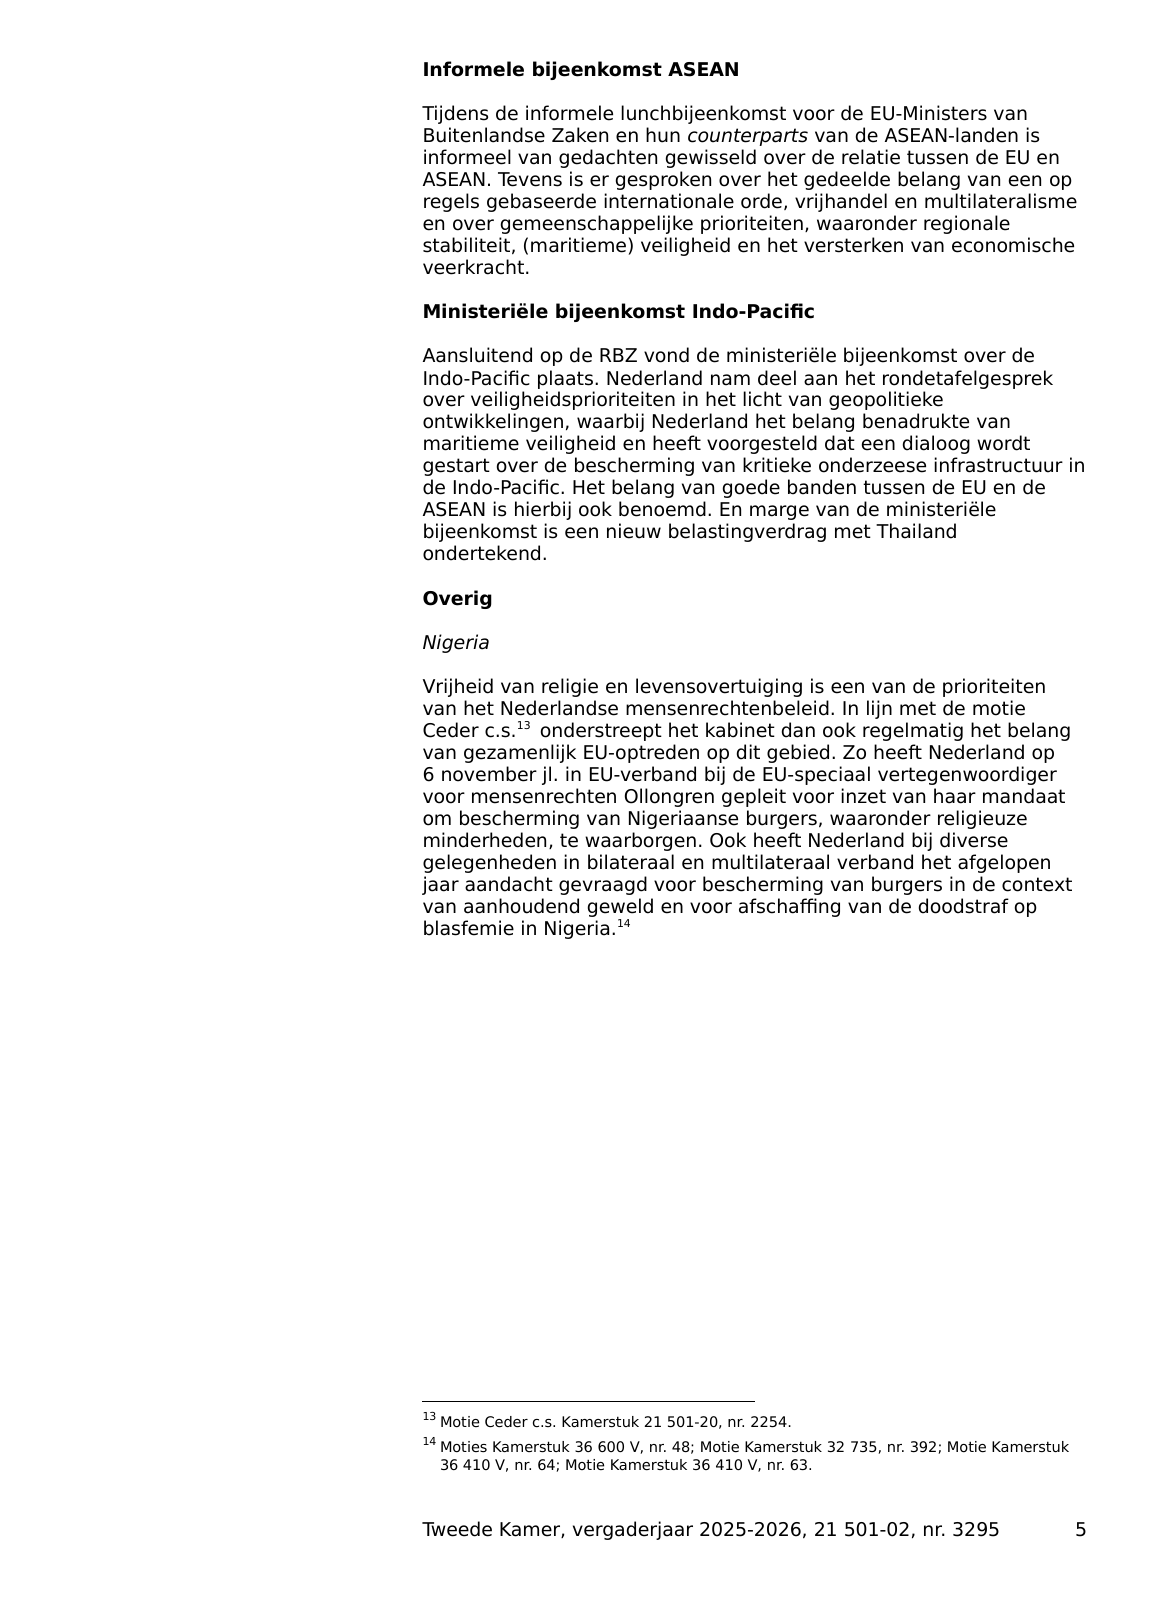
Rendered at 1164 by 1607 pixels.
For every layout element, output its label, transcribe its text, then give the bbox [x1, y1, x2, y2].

subtitle Informele bijeenkomst ASEAN [422, 59, 1087, 81]
subtitle Ministeriële bijeenkomst Indo-Pacific [422, 301, 1087, 323]
subtitle Nigeria [422, 632, 1087, 653]
text Aansluitend op de RBZ vond de ministeriële bijeenkomst over de Indo-Pacific plaats. Nederland nam deel aan het rondetafelgesprek over veiligheidsprioriteiten in het licht van geopolitieke ontwikkelingen, waarbij Nederland het belang benadrukte van maritieme veiligheid en heeft voorgesteld dat een dialoog wordt gestart over de bescherming van kritieke onderzeese infrastructuur in de Indo-Pacific. Het belang van goede banden tussen de EU en de ASEAN is hierbij ook benoemd. En marge van de ministeriële bijeenkomst is een nieuw belastingverdrag met Thailand ondertekend. [422, 345, 1087, 565]
text Moties Kamerstuk 36 600 V, nr. 48; Motie Kamerstuk 32 735, nr. 392; Motie Kamerstuk 36 410 V, nr. 64; Motie Kamerstuk 36 410 V, nr. 63. [422, 1435, 1087, 1474]
text Motie Ceder c.s. Kamerstuk 21 501-20, nr. 2254. [422, 1410, 1087, 1432]
subtitle Overig [422, 587, 1087, 609]
text Tijdens de informele lunchbijeenkomst voor de EU-Ministers van Buitenlandse Zaken en hun counterparts van de ASEAN-landen is informeel van gedachten gewisseld over de relatie tussen de EU en ASEAN. Tevens is er gesproken over het gedeelde belang van een op regels gebaseerde internationale orde, vrijhandel en multilateralisme en over gemeenschappelijke prioriteiten, waaronder regionale stabiliteit, (maritieme) veiligheid en het versterken van economische veerkracht. [422, 103, 1087, 279]
text Vrijheid van religie en levensovertuiging is een van de prioriteiten van het Nederlandse mensenrechtenbeleid. In lijn met de motie Ceder c.s. onderstreept het kabinet dan ook regelmatig het belang van gezamenlijk EU-optreden op dit gebied. Zo heeft Nederland op 6 november jl. in EU-verband bij de EU-speciaal vertegenwoordiger voor mensenrechten Ollongren gepleit voor inzet van haar mandaat om bescherming van Nigeriaanse burgers, waaronder religieuze minderheden, te waarborgen. Ook heeft Nederland bij diverse gelegenheden in bilateraal en multilateraal verband het afgelopen jaar aandacht gevraagd voor bescherming van burgers in de context van aanhoudend geweld en voor afschaffing van de doodstraf op blasfemie in Nigeria. [422, 676, 1087, 939]
